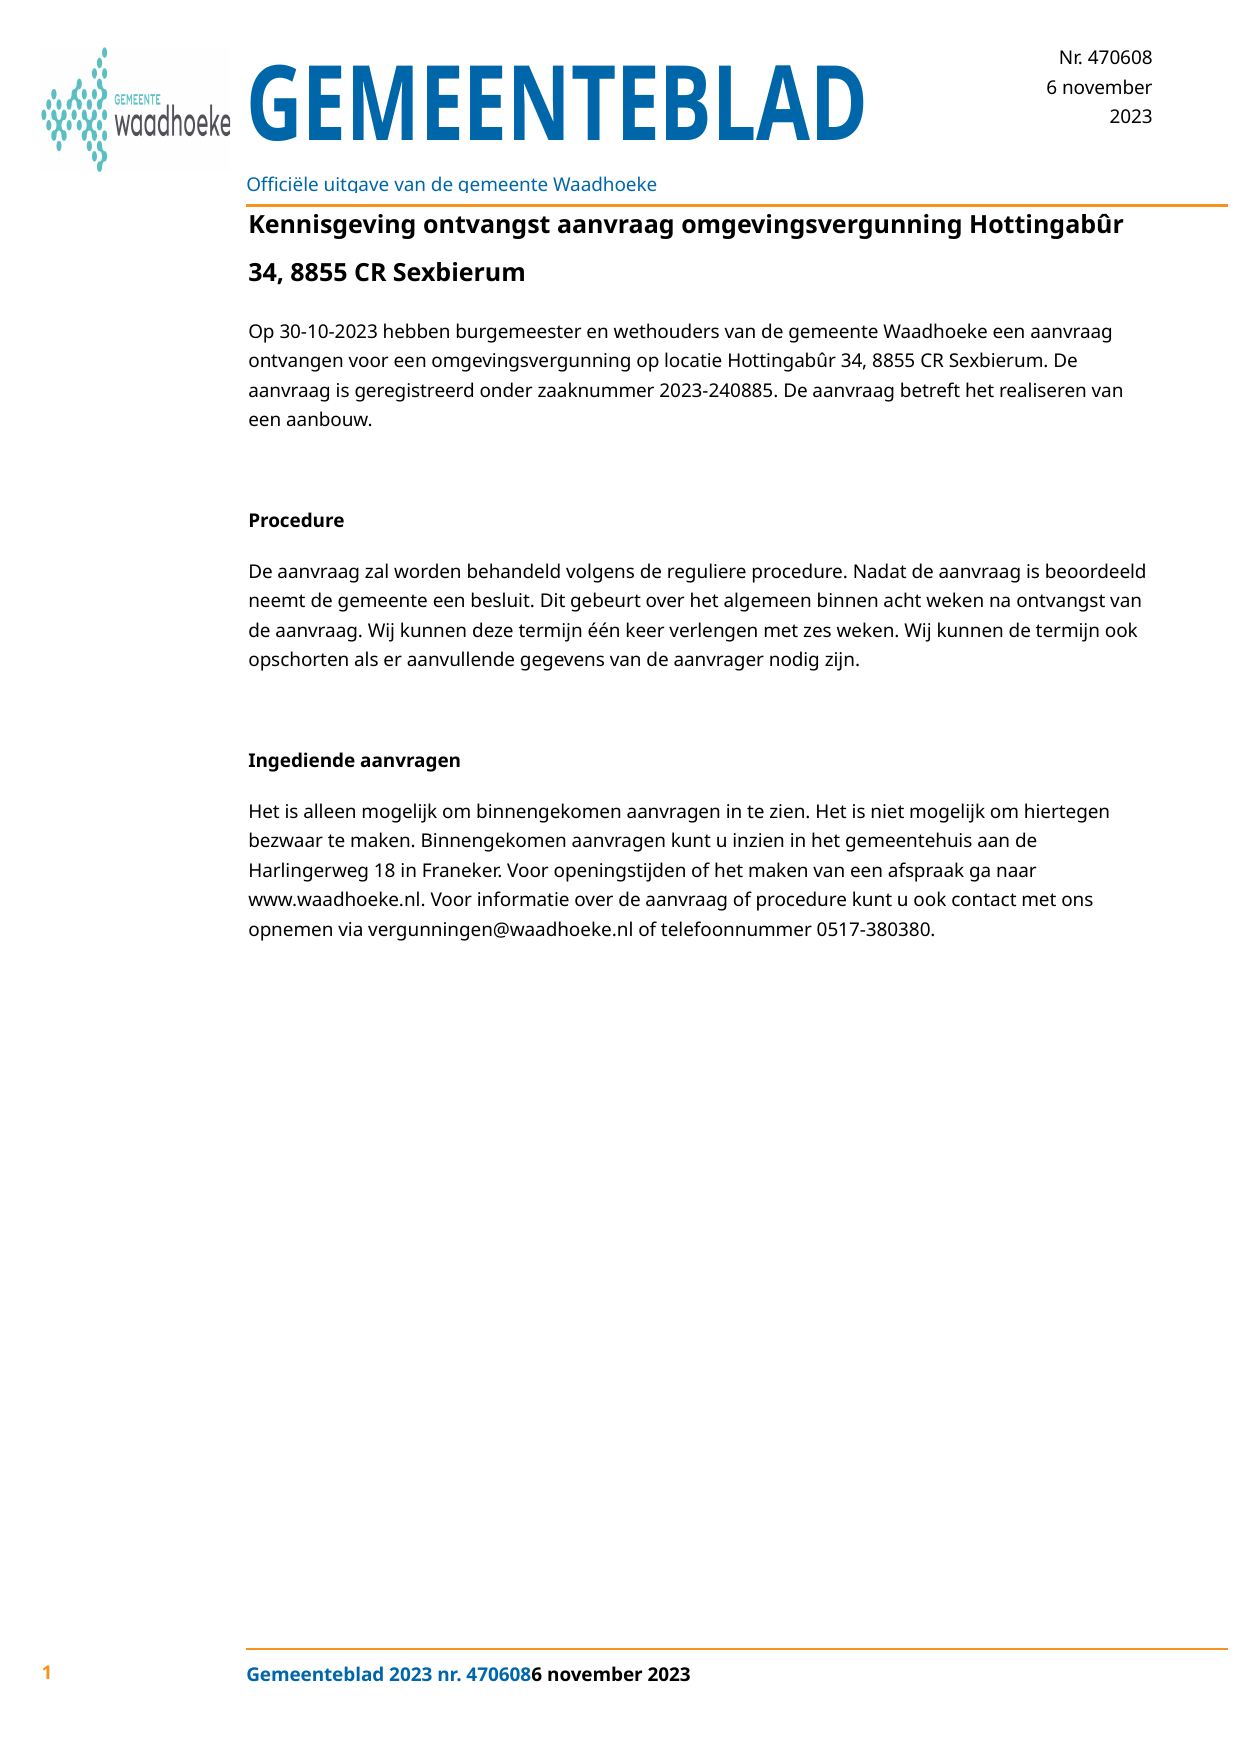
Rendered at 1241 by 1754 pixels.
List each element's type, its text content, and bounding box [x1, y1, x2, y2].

text Op 30-10-2023 hebben burgemeester en wethouders van de gemeente Waadhoeke een aanvraag ontvangen voor een omgevingsvergunning op locatie Hottingabûr 34, 8855 CR Sexbierum. De aanvraag is geregistreerd onder zaaknummer 2023-240885. De aanvraag betreft het realiseren van een aanbouw. [248, 318, 1152, 432]
text Procedure [248, 507, 1152, 533]
picture [41, 47, 231, 172]
text Kennisgeving ontvangst aanvraag omgevingsvergunning Hottingabûr 34, 8855 CR Sexbierum [248, 207, 1152, 288]
text Het is alleen mogelijk om binnengekomen aanvragen in te zien. Het is niet mogelijk om hiertegen bezwaar te maken. Binnengekomen aanvragen kunt u inzien in het gemeentehuis aan de Harlingerweg 18 in Franeker. Voor openingstijden of het maken van een afspraak ga naar www.waadhoeke.nl. Voor informatie over de aanvraag of procedure kunt u ook contact met ons opnemen via vergunningen@waadhoeke.nl of telefoonnummer 0517-380380. [248, 798, 1152, 942]
text De aanvraag zal worden behandeld volgens de reguliere procedure. Nadat de aanvraag is beoordeeld neemt de gemeente een besluit. Dit gebeurt over het algemeen binnen acht weken na ontvangst van de aanvraag. Wij kunnen deze termijn één keer verlengen met zes weken. Wij kunnen de termijn ook opschorten als er aanvullende gegevens van de aanvrager nodig zijn. [248, 558, 1152, 672]
text Ingediende aanvragen [248, 747, 1152, 773]
